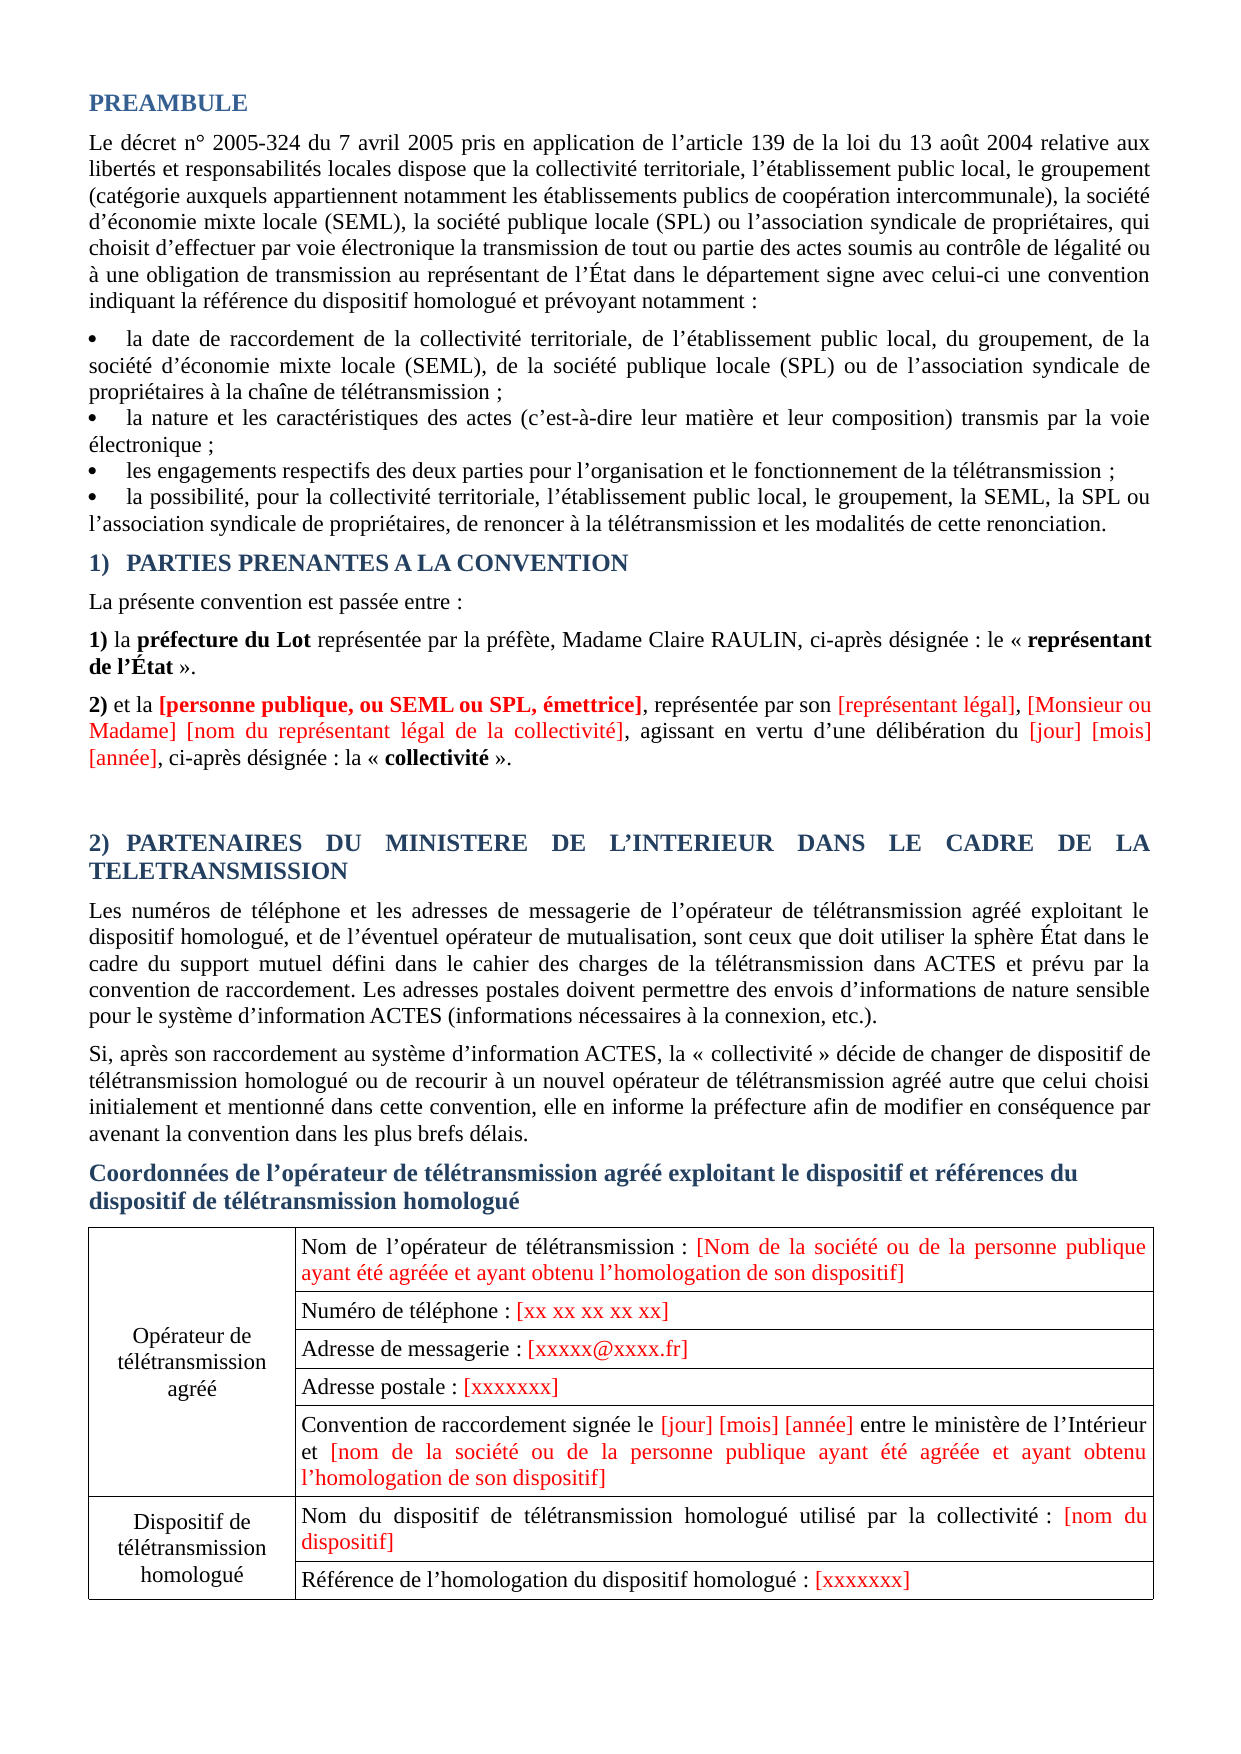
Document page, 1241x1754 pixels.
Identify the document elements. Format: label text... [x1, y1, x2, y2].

list la possibilité, pour la collectivité territoriale, l’établissement public local, le groupement, la SEML, la SPL ou l’association syndicale de propriétaires, de renoncer à la télétransmission et les modalités de cette renonciation. [88, 483, 1152, 536]
text 1) la préfecture du Lot représentée par la préfète, Madame Claire RAULIN, ci-après désignée : le « représentant de l’État ». [88, 627, 1152, 679]
subtitle 1) PARTIES PRENANTES A LA CONVENTION [88, 548, 1152, 577]
subtitle 2) PARTENAIRES DU MINISTERE DE L’INTERIEUR DANS LE CADRE DE LA TELETRANSMISSION [88, 828, 1152, 885]
table_cell Adresse de messagerie : [xxxxx@xxxx.fr] [296, 1330, 1153, 1367]
table_cell Référence de l’homologation du dispositif homologué : [xxxxxxx] [296, 1562, 1153, 1598]
list la nature et les caractéristiques des actes (c’est-à-dire leur matière et leur composition) transmis par la voie électronique ; [88, 404, 1152, 457]
list la date de raccordement de la collectivité territoriale, de l’établissement public local, du groupement, de la société d’économie mixte locale (SEML), de la société publique locale (SPL) ou de l’association syndicale de propriétaires à la chaîne de télétransmission ; [88, 325, 1152, 404]
text Le décret n° 2005-324 du 7 avril 2005 pris en application de l’article 139 de la loi du 13 août 2004 relative aux libertés et responsabilités locales dispose que la collectivité territoriale, l’établissement public local, le groupement (catégorie auxquels appartiennent notamment les établissements publics de coopération intercommunale), la société d’économie mixte locale (SEML), la société publique locale (SPL) ou l’association syndicale de propriétaires, qui choisit d’effectuer par voie électronique la transmission de tout ou partie des actes soumis au contrôle de légalité ou à une obligation de transmission au représentant de l’État dans le département signe avec celui-ci une convention indiquant la référence du dispositif homologué et prévoyant notamment : [88, 129, 1152, 313]
subtitle Coordonnées de l’opérateur de télétransmission agréé exploitant le dispositif et références du dispositif de télétransmission homologué [88, 1158, 1152, 1215]
table_header Opérateur de télétransmission agréé [89, 1228, 295, 1496]
list les engagements respectifs des deux parties pour l’organisation et le fonctionnement de la télétransmission ; [88, 457, 1152, 483]
text Les numéros de téléphone et les adresses de messagerie de l’opérateur de télétransmission agréé exploitant le dispositif homologué, et de l’éventuel opérateur de mutualisation, sont ceux que doit utiliser la sphère État dans le cadre du support mutuel défini dans le cahier des charges de la télétransmission dans ACTES et prévu par la convention de raccordement. Les adresses postales doivent permettre des envois d’informations de nature sensible pour le système d’information ACTES (informations nécessaires à la connexion, etc.). [88, 897, 1152, 1029]
text 2) et la [personne publique, ou SEML ou SPL, émettrice], représentée par son [représentant légal], [Monsieur ou Madame] [nom du représentant légal de la collectivité], agissant en vertu d’une délibération du [jour] [mois] [année], ci-après désignée : la « collectivité ». [88, 691, 1152, 770]
table_cell Nom du dispositif de télétransmission homologué utilisé par la collectivité : [nom du dispositif] [296, 1497, 1153, 1561]
table_cell Numéro de téléphone : [xx xx xx xx xx] [296, 1292, 1153, 1329]
table_cell Convention de raccordement signée le [jour] [mois] [année] entre le ministère de l’Intérieur et [nom de la société ou de la personne publique ayant été agréée et ayant obtenu l’homologation de son dispositif] [296, 1406, 1153, 1496]
text PREAMBULE [88, 88, 1152, 117]
table_header Nom de l’opérateur de télétransmission : [Nom de la société ou de la personne publique ayant été agréée et ayant obtenu l’homologation de son dispositif] [296, 1228, 1153, 1291]
table_cell Adresse postale : [xxxxxxx] [296, 1369, 1153, 1405]
text Si, après son raccordement au système d’information ACTES, la « collectivité » décide de changer de dispositif de télétransmission homologué ou de recourir à un nouvel opérateur de télétransmission agréé autre que celui choisi initialement et mentionné dans cette convention, elle en informe la préfecture afin de modifier en conséquence par avenant la convention dans les plus brefs délais. [88, 1041, 1152, 1146]
table_cell Dispositif de télétransmission homologué [89, 1497, 295, 1598]
text La présente convention est passée entre : [88, 588, 1152, 615]
